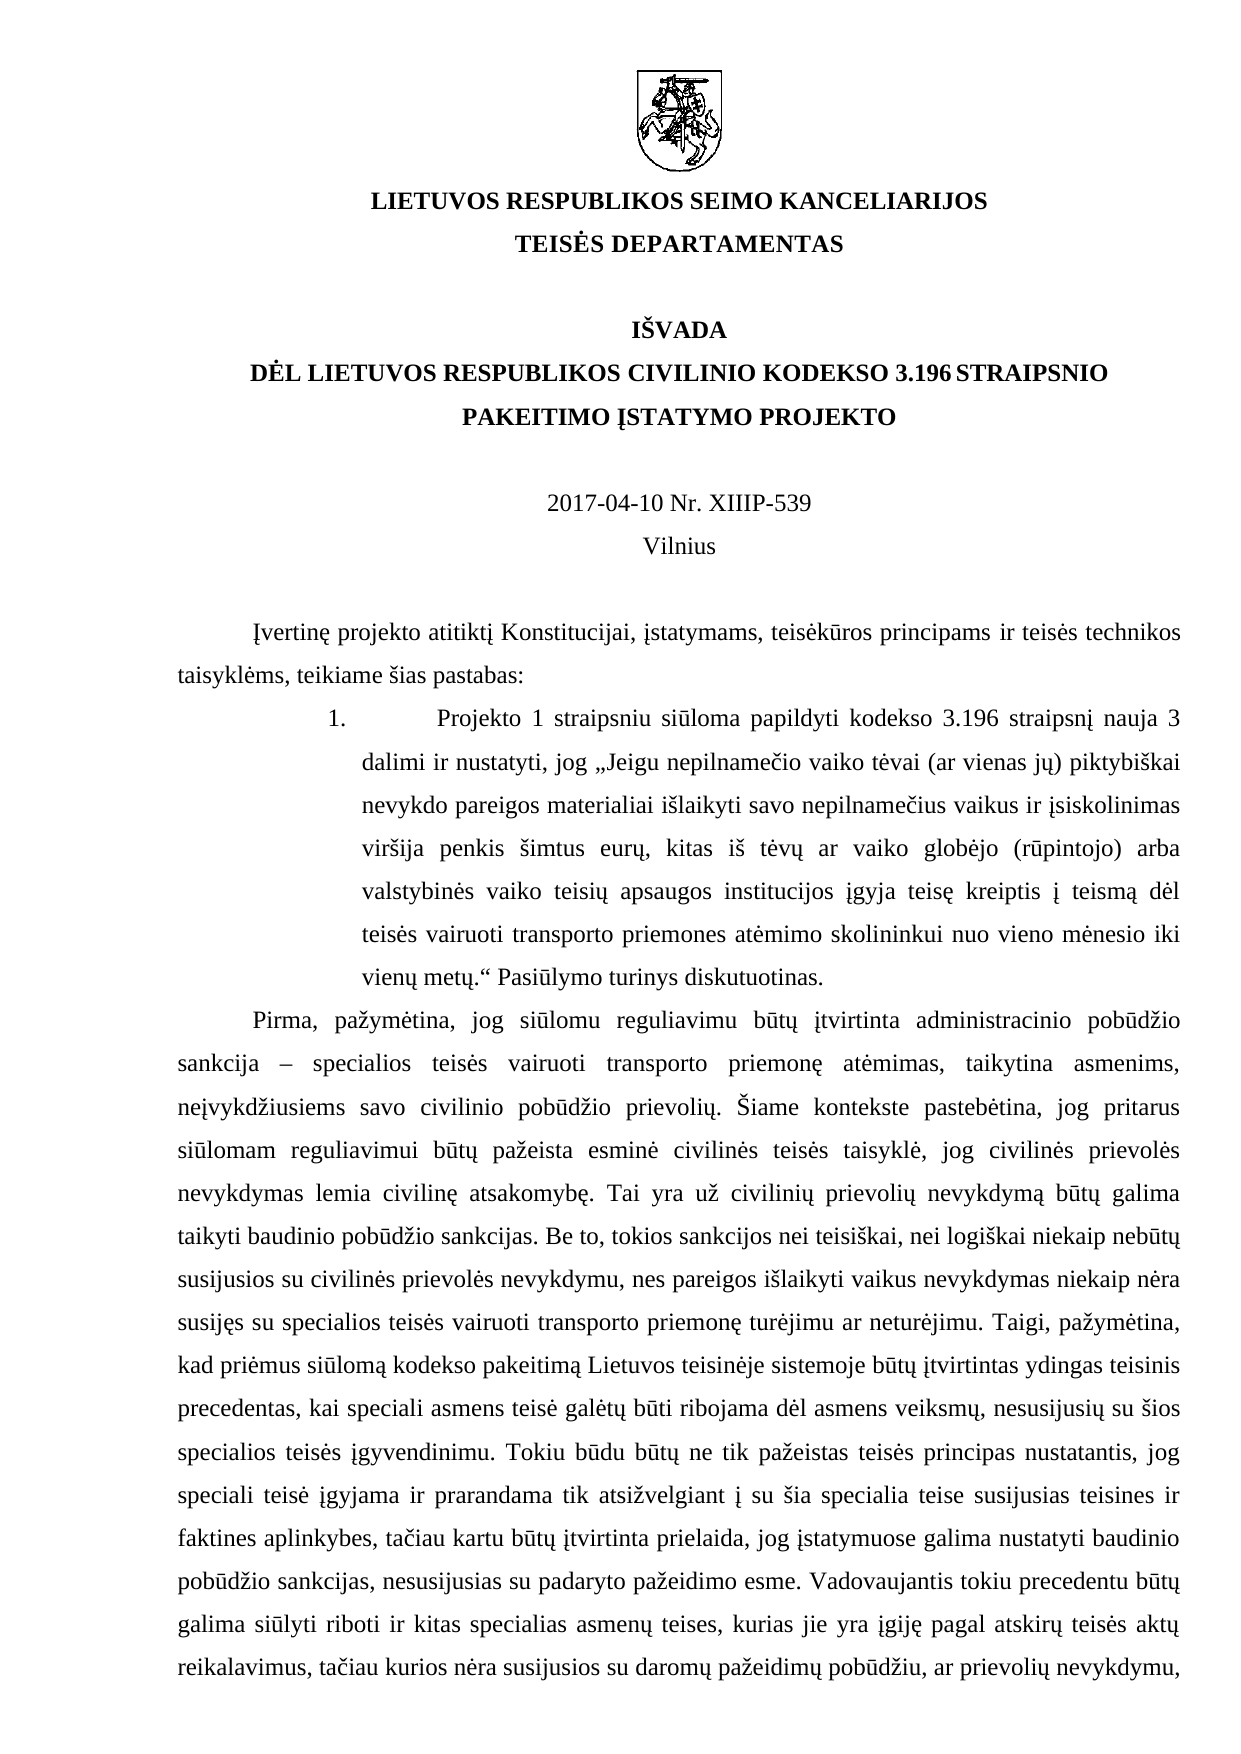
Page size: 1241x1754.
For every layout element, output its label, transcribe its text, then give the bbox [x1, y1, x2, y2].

text TEISĖS DEPARTAMENTAS [177, 229, 1181, 258]
text LIETUVOS RESPUBLIKOS SEIMO KANCELIARIJOS [177, 186, 1181, 215]
text IŠVADA [177, 315, 1181, 344]
text Įvertinę projekto atitiktį Konstitucijai, įstatymams, teisėkūros principams ir teisės technikos taisyklėms, teikiame šias pastabas: [177, 617, 1181, 689]
text Vilnius [177, 531, 1181, 560]
text 2017-04-10 Nr. XIIIP-539 [177, 488, 1181, 517]
text DĖL LIETUVOS RESPUBLIKOS CIVILINIO KODEKSO 3.196 STRAIPSNIO PAKEITIMO ĮSTATYMO PROJEKTO [177, 358, 1181, 430]
list Projekto 1 straipsniu siūloma papildyti kodekso 3.196 straipsnį nauja 3 dalimi ir nustatyti, jog „Jeigu nepilnamečio vaiko tėvai (ar vienas jų) piktybiškai nevykdo pareigos materialiai išlaikyti savo nepilnamečius vaikus ir įsiskolinimas viršija penkis šimtus eurų, kitas iš tėvų ar vaiko globėjo (rūpintojo) arba valstybinės vaiko teisių apsaugos institucijos įgyja teisę kreiptis į teismą dėl teisės vairuoti transporto priemones atėmimo skolininkui nuo vieno mėnesio iki vienų metų.“ Pasiūlymo turinys diskutuotinas. [252, 703, 1181, 991]
list Pirma, pažymėtina, jog siūlomu reguliavimu būtų įtvirtinta administracinio pobūdžio sankcija – specialios teisės vairuoti transporto priemonę atėmimas, taikytina asmenims, neįvykdžiusiems savo civilinio pobūdžio prievolių. Šiame kontekste pastebėtina, jog pritarus siūlomam reguliavimui būtų pažeista esminė civilinės teisės taisyklė, jog civilinės prievolės nevykdymas lemia civilinę atsakomybę. Tai yra už civilinių prievolių nevykdymą būtų galima taikyti baudinio pobūdžio sankcijas. Be to, tokios sankcijos nei teisiškai, nei logiškai niekaip nebūtų susijusios su civilinės prievolės nevykdymu, nes pareigos išlaikyti vaikus nevykdymas niekaip nėra susijęs su specialios teisės vairuoti transporto priemonę turėjimu ar neturėjimu. Taigi, pažymėtina, kad priėmus siūlomą kodekso pakeitimą Lietuvos teisinėje sistemoje būtų įtvirtintas ydingas teisinis precedentas, kai speciali asmens teisė galėtų būti ribojama dėl asmens veiksmų, nesusijusių su šios specialios teisės įgyvendinimu. Tokiu būdu būtų ne tik pažeistas teisės principas nustatantis, jog speciali teisė įgyjama ir prarandama tik atsižvelgiant į su šia specialia teise susijusias teisines ir faktines aplinkybes, tačiau kartu būtų įtvirtinta prielaida, jog įstatymuose galima nustatyti baudinio pobūdžio sankcijas, nesusijusias su padaryto pažeidimo esme. Vadovaujantis tokiu precedentu būtų galima siūlyti riboti ir kitas specialias asmenų teises, kurias jie yra įgiję pagal atskirų teisės aktų reikalavimus, tačiau kurios nėra susijusios su daromų pažeidimų pobūdžiu, ar prievolių nevykdymu, [177, 1005, 1181, 1681]
